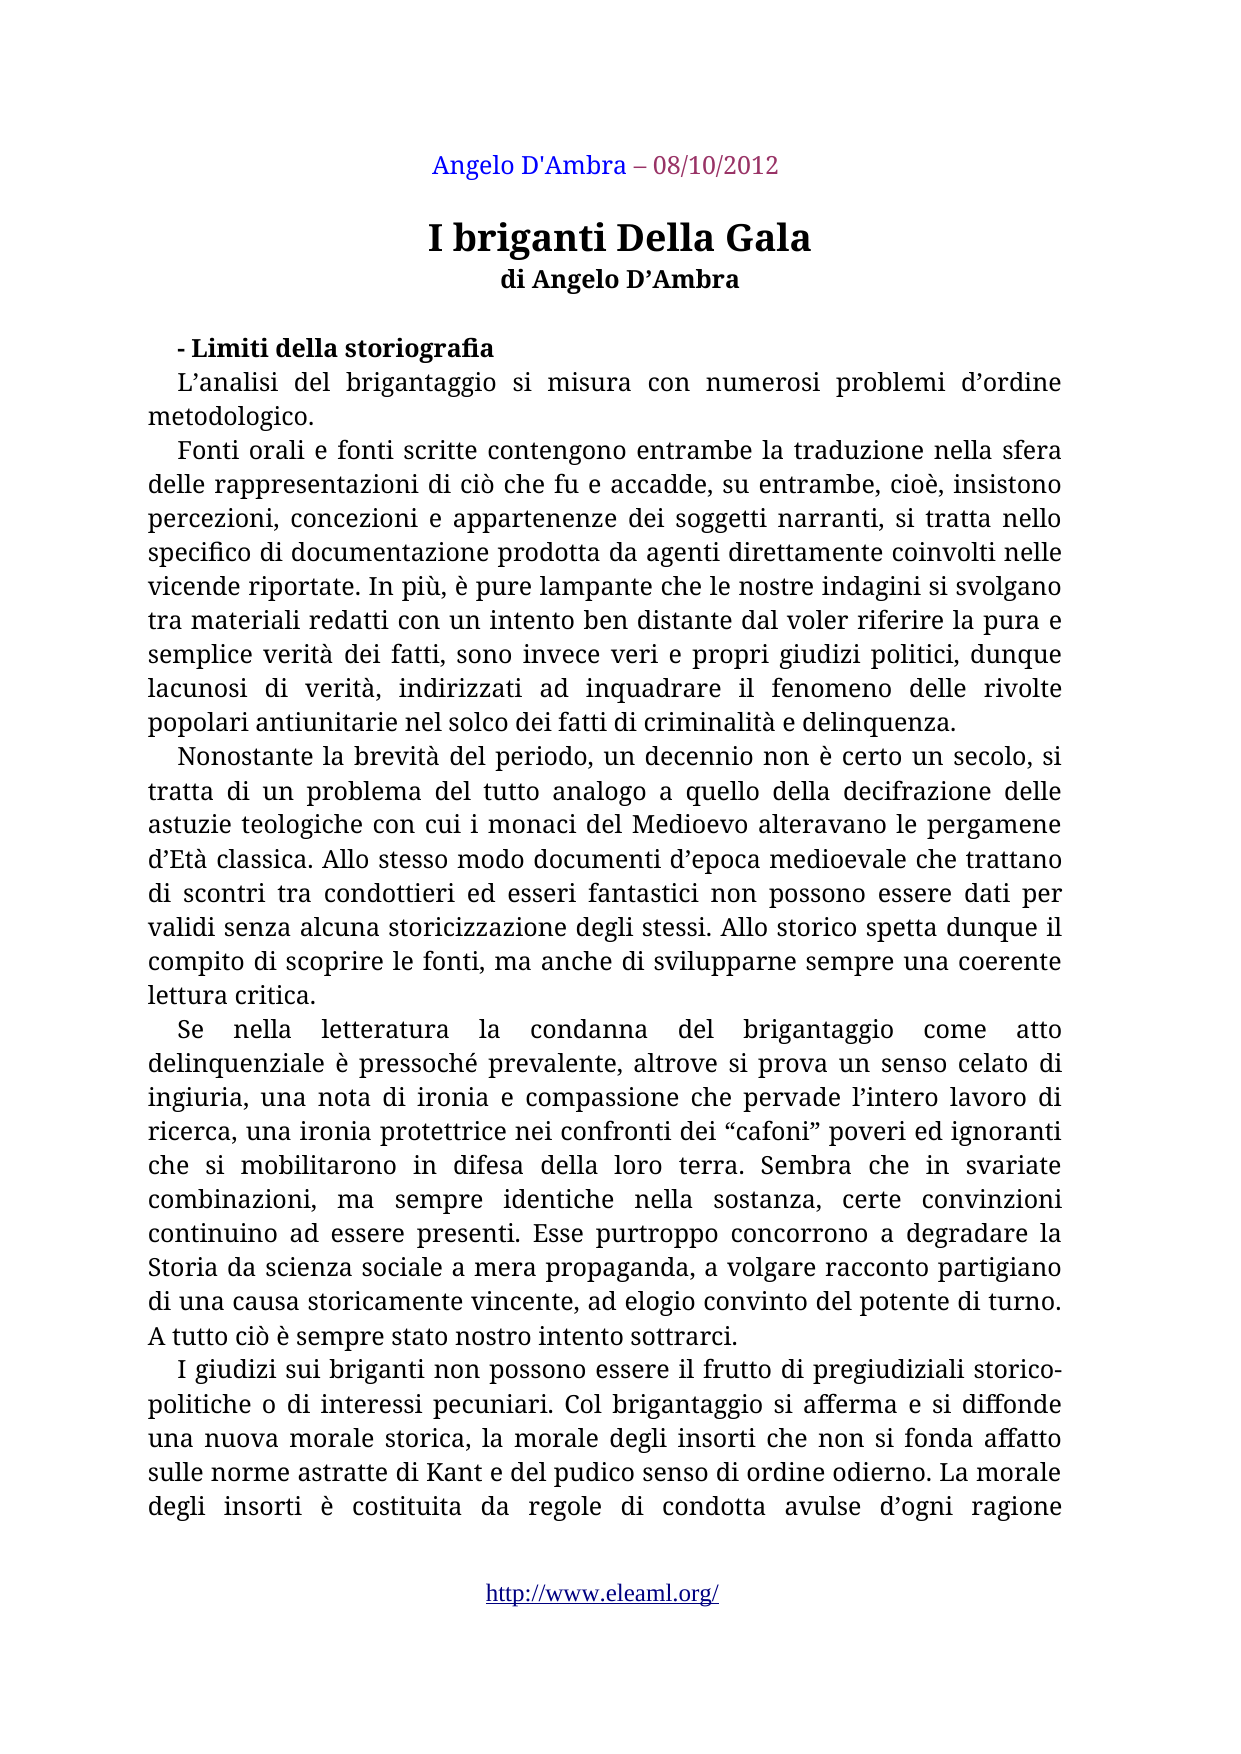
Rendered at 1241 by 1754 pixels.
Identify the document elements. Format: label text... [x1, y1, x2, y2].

text Se nella letteratura la condanna del brigantaggio come atto delinquenziale è pressoché prevalente, altrove si prova un senso celato di ingiuria, una nota di ironia e compassione che pervade l’intero lavoro di ricerca, una ironia protettrice nei confronti dei “cafoni” poveri ed ignoranti che si mobilitarono in difesa della loro terra. Sembra che in svariate combinazioni, ma sempre identiche nella sostanza, certe convinzioni continuino ad essere presenti. Esse purtroppo concorrono a degradare la Storia da scienza sociale a mera propaganda, a volgare racconto partigiano di una causa storicamente vincente, ad elogio convinto del potente di turno. A tutto ciò è sempre stato nostro intento sottrarci. [148, 1012, 1063, 1352]
text - Limiti della storiografia [148, 330, 1063, 364]
text I giudizi sui briganti non possono essere il frutto di pregiudiziali storico-politiche o di interessi pecuniari. Col brigantaggio si afferma e si diffonde una nuova morale storica, la morale degli insorti che non si fonda affatto sulle norme astratte di Kant e del pudico senso di ordine odierno. La morale degli insorti è costituita da regole di condotta avulse d’ogni ragione [148, 1352, 1063, 1522]
text Fonti orali e fonti scritte contengono entrambe la traduzione nella sfera delle rappresentazioni di ciò che fu e accadde, su entrambe, cioè, insistono percezioni, concezioni e appartenenze dei soggetti narranti, si tratta nello specifico di documentazione prodotta da agenti direttamente coinvolti nelle vicende riportate. In più, è pure lampante che le nostre indagini si svolgano tra materiali redatti con un intento ben distante dal voler riferire la pura e semplice verità dei fatti, sono invece veri e propri giudizi politici, dunque lacunosi di verità, indirizzati ad inquadrare il fenomeno delle rivolte popolari antiunitarie nel solco dei fatti di criminalità e delinquenza. [148, 432, 1063, 739]
text I briganti Della Gala [148, 211, 1063, 262]
text L’analisi del brigantaggio si misura con numerosi problemi d’ordine metodologico. [148, 364, 1063, 432]
text Nonostante la brevità del periodo, un decennio non è certo un secolo, si tratta di un problema del tutto analogo a quello della decifrazione delle astuzie teologiche con cui i monaci del Medioevo alteravano le pergamene d’Età classica. Allo stesso modo documenti d’epoca medioevale che trattano di scontri tra condottieri ed esseri fantastici non possono essere dati per validi senza alcuna storicizzazione degli stessi. Allo storico spetta dunque il compito di scoprire le fonti, ma anche di svilupparne sempre una coerente lettura critica. [148, 739, 1063, 1012]
text di Angelo D’Ambra [148, 262, 1063, 296]
